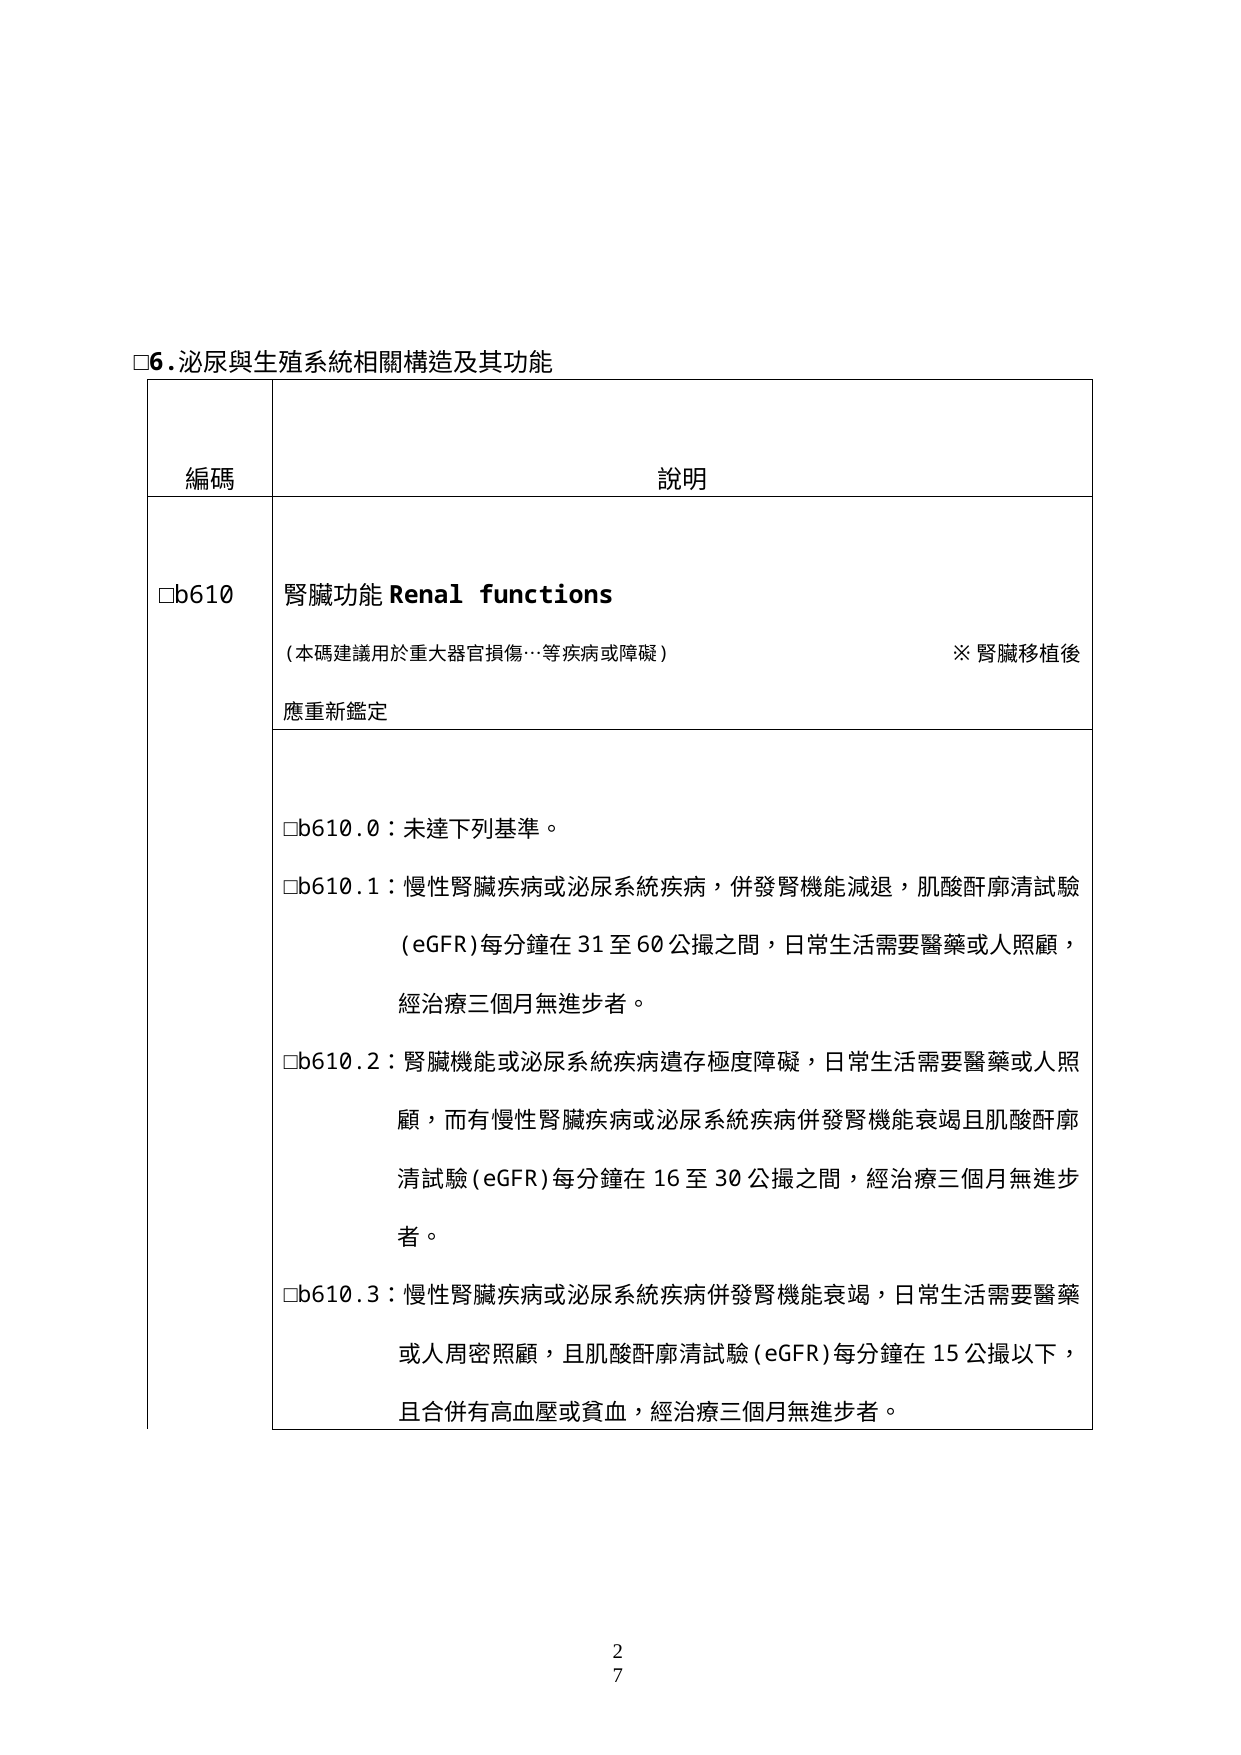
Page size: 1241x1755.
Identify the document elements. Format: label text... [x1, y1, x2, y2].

table_header 編碼 [148, 380, 272, 496]
table_cell 腎臟功能Renal functions (本碼建議用於重大器官損傷…等疾病或障礙) ※腎臟移植後應重新鑑定 [273, 497, 1092, 729]
table_header 說明 [273, 380, 1092, 496]
table_cell □b610.0：未達下列基準。 □b610.1：慢性腎臟疾病或泌尿系統疾病，併發腎機能減退，肌酸酐廓清試驗(eGFR)每分鐘在31至60公撮之間，日常生活需要醫藥或人照顧，經治療三個月無進步者。 □b610.2：腎臟機能或泌尿系統疾病遺存極度障礙，日常生活需要醫藥或人照顧，而有慢性腎臟疾病或泌尿系統疾病併發腎機能衰竭且肌酸酐廓清試驗(eGFR)每分鐘在16至30公撮之間，經治療三個月無進步者。 □b610.3：慢性腎臟疾病或泌尿系統疾病併發腎機能衰竭，日常生活需要醫藥或人周密照顧，且肌酸酐廓清試驗(eGFR)每分鐘在15公撮以下，且合併有高血壓或貧血，經治療三個月無進步者。 [273, 730, 1092, 1429]
table_cell □b610 [148, 497, 272, 1429]
text □6.泌尿與生殖系統相關構造及其功能 [133, 321, 1093, 379]
